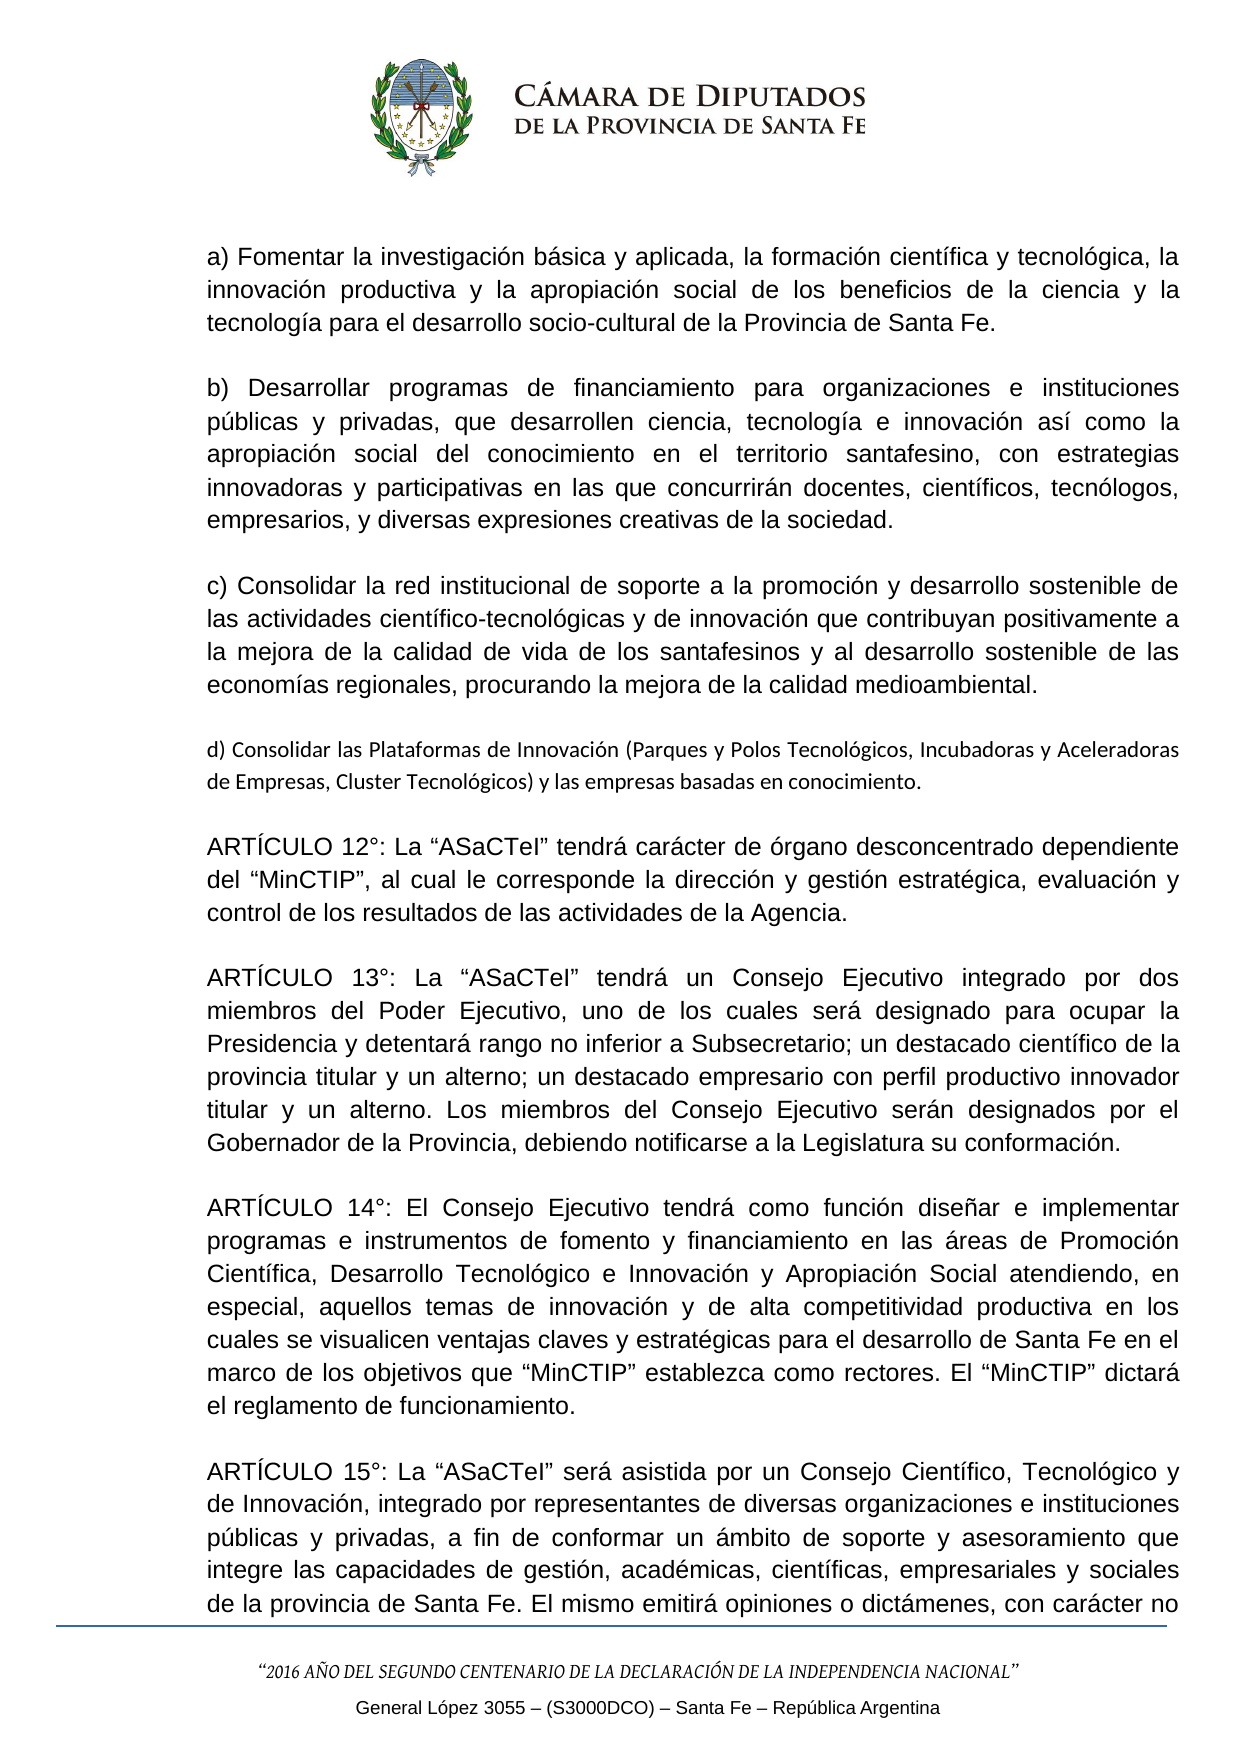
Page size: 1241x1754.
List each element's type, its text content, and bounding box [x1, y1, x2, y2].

text a) Fomentar la investigación básica y aplicada, la formación científica y tecnológica, la innovación productiva y la apropiación social de los beneficios de la ciencia y la tecnología para el desarrollo socio-cultural de la Provincia de Santa Fe. [207, 242, 1181, 337]
text ARTÍCULO 14°: El Consejo Ejecutivo tendrá como función diseñar e implementar programas e instrumentos de fomento y financiamiento en las áreas de Promoción Científica, Desarrollo Tecnológico e Innovación y Apropiación Social atendiendo, en especial, aquellos temas de innovación y de alta competitividad productiva en los cuales se visualicen ventajas claves y estratégicas para el desarrollo de Santa Fe en el marco de los objetivos que “MinCTIP” establezca como rectores. El “MinCTIP” dictará el reglamento de funcionamiento. [207, 1193, 1181, 1420]
text ARTÍCULO 13°: La “ASaCTeI” tendrá un Consejo Ejecutivo integrado por dos miembros del Poder Ejecutivo, uno de los cuales será designado para ocupar la Presidencia y detentará rango no inferior a Subsecretario; un destacado científico de la provincia titular y un alterno; un destacado empresario con perfil productivo innovador titular y un alterno. Los miembros del Consejo Ejecutivo serán designados por el Gobernador de la Provincia, debiendo notificarse a la Legislatura su conformación. [207, 963, 1181, 1157]
text ARTÍCULO 15°: La “ASaCTeI” será asistida por un Consejo Científico, Tecnológico y de Innovación, integrado por representantes de diversas organizaciones e instituciones públicas y privadas, a fin de conformar un ámbito de soporte y asesoramiento que integre las capacidades de gestión, académicas, científicas, empresariales y sociales de la provincia de Santa Fe. El mismo emitirá opiniones o dictámenes, con carácter no [207, 1456, 1181, 1617]
text b) Desarrollar programas de financiamiento para organizaciones e instituciones públicas y privadas, que desarrollen ciencia, tecnología e innovación así como la apropiación social del conocimiento en el territorio santafesino, con estrategias innovadoras y participativas en las que concurrirán docentes, científicos, tecnólogos, empresarios, y diversas expresiones creativas de la sociedad. [207, 373, 1181, 534]
text ARTÍCULO 12°: La “ASaCTeI” tendrá carácter de órgano desconcentrado dependiente del “MinCTIP”, al cual le corresponde la dirección y gestión estratégica, evaluación y control de los resultados de las actividades de la Agencia. [207, 832, 1181, 926]
text c) Consolidar la red institucional de soporte a la promoción y desarrollo sostenible de las actividades científico-tecnológicas y de innovación que contribuyan positivamente a la mejora de la calidad de vida de los santafesinos y al desarrollo sostenible de las economías regionales, procurando la mejora de la calidad medioambiental. [207, 571, 1181, 698]
picture [370, 59, 866, 181]
text d) Consolidar las Plataformas de Innovación (Parques y Polos Tecnológicos, Incubadoras y Aceleradoras de Empresas, Cluster Tecnológicos) y las empresas basadas en conocimiento. [207, 735, 1181, 795]
